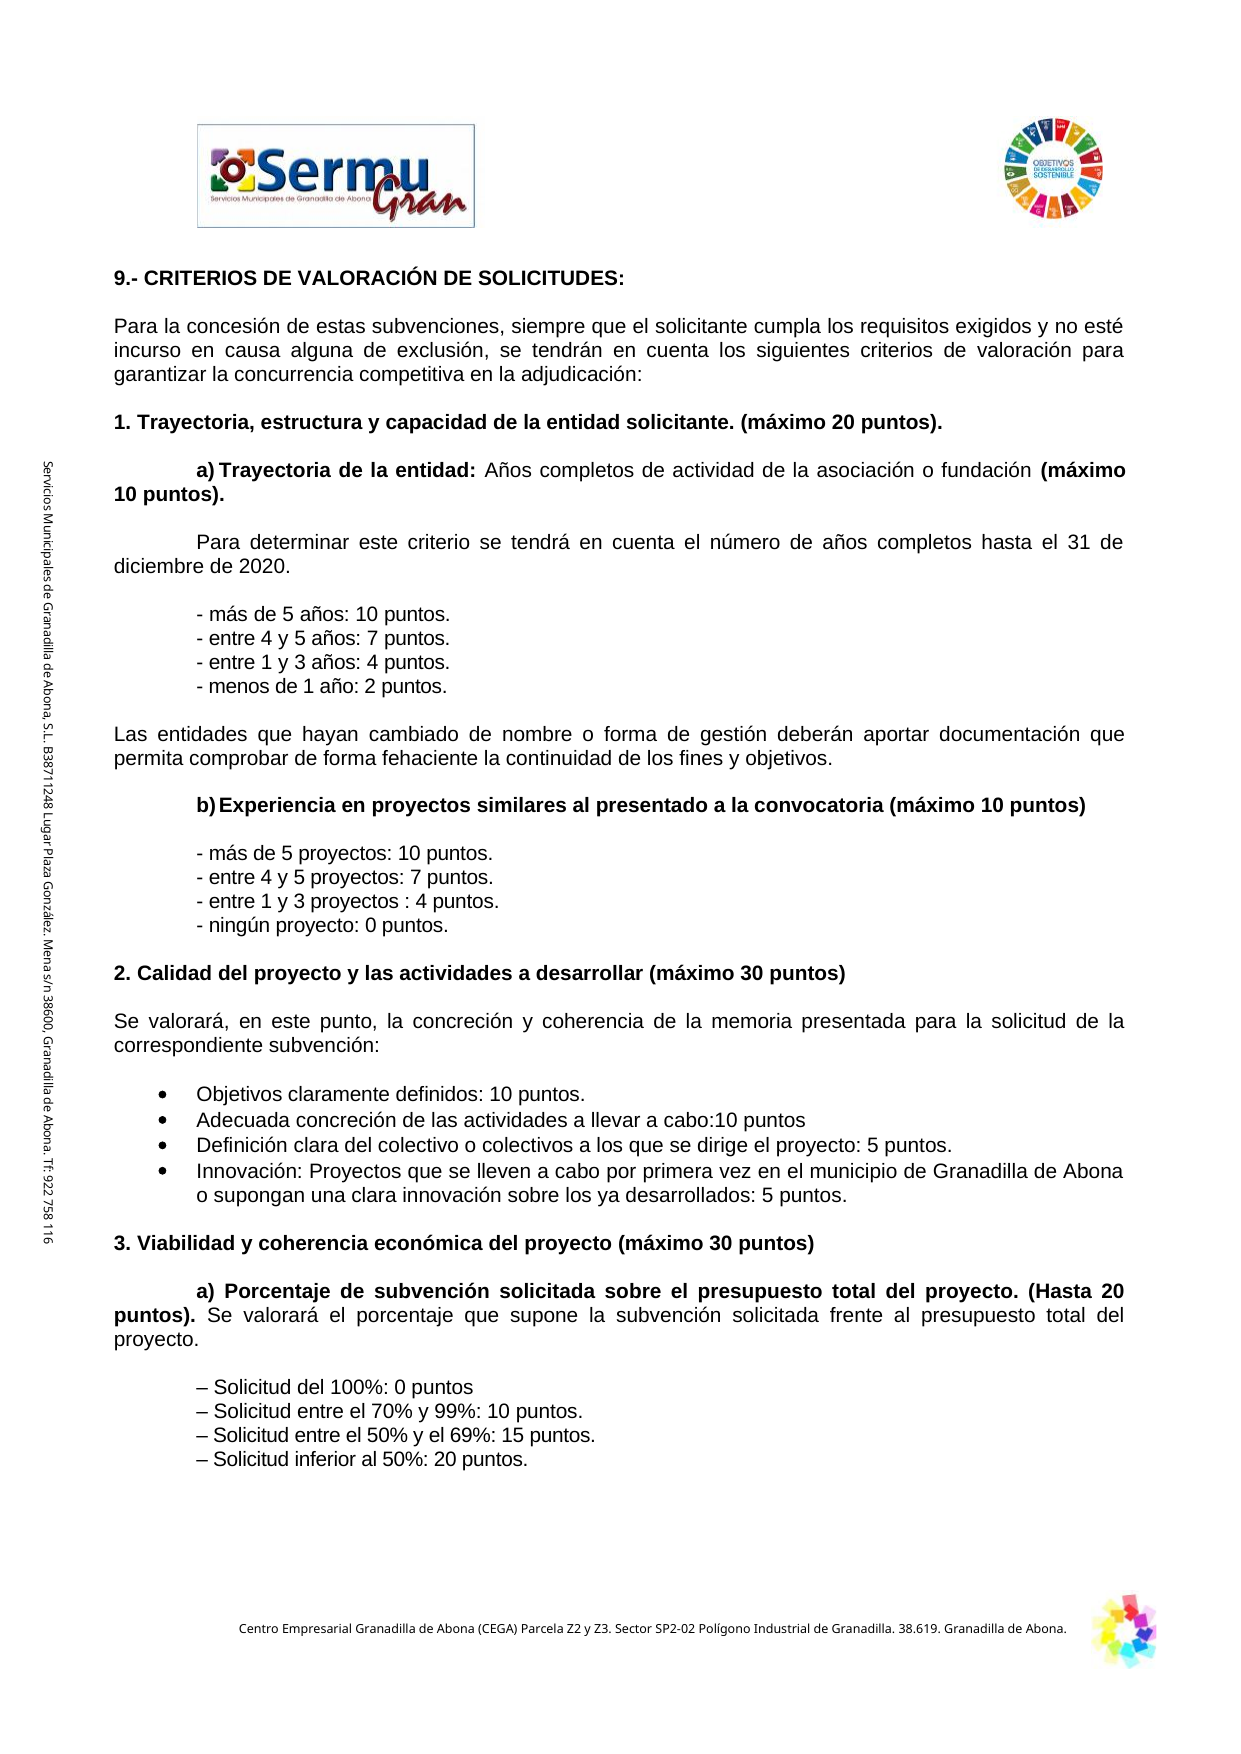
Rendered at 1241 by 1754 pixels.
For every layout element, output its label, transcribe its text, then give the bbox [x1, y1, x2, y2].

text 9.- CRITERIOS DE VALORACIÓN DE SOLICITUDES: [114, 266, 1156, 290]
text 3. Viabilidad y coherencia económica del proyecto (máximo 30 puntos) [114, 1231, 1156, 1255]
text Para la concesión de estas subvenciones, siempre que el solicitante cumpla los requisitos exigidos y no esté incurso en causa alguna de exclusión, se tendrán en cuenta los siguientes criterios de valoración para garantizar la concurrencia competitiva en la adjudicación: [114, 315, 1126, 387]
list Adecuada concreción de las actividades a llevar a cabo:10 puntos [159, 1108, 1156, 1132]
list Servicios Municipales de Granadilla de Abona, S.L. B38711248 Lugar Plaza González. Mena s/n 38600, Granadilla de Abona. Tf: 922 758 116 [41, 461, 54, 1349]
table_header Centro Empresarial Granadilla de Abona (CEGA) Parcela Z2 y Z3. Sector SP2-02 Polígono Industrial de Granadilla. 38.619. Granadilla de Abona. [106, 1590, 1072, 1671]
list Objetivos claramente definidos: 10 puntos. [159, 1083, 1156, 1107]
picture [1090, 1590, 1157, 1669]
text 2. Calidad del proyecto y las actividades a desarrollar (máximo 30 puntos) [114, 961, 1156, 985]
text a) Porcentaje de subvención solicitada sobre el presupuesto total del proyecto. (Hasta 20 puntos). Se valorará el porcentaje que supone la subvención solicitada frente al presupuesto total del proyecto. [114, 1279, 1126, 1351]
text – Solicitud del 100%: 0 puntos [196, 1375, 1156, 1399]
text – Solicitud entre el 50% y el 69%: 15 puntos. – Solicitud inferior al 50%: 20 puntos. [196, 1423, 601, 1471]
text Las entidades que hayan cambiado de nombre o forma de gestión deberán aportar documentación que permita comprobar de forma fehaciente la continuidad de los fines y objetivos. [114, 722, 1126, 770]
list Experiencia en proyectos similares al presentado a la convocatoria (máximo 10 puntos) [114, 794, 1156, 818]
picture [197, 116, 1103, 228]
text – Solicitud entre el 70% y 99%: 10 puntos. [196, 1399, 1156, 1423]
text Se valorará, en este punto, la concreción y coherencia de la memoria presentada para la solicitud de la correspondiente subvención: [114, 1009, 1126, 1057]
list Innovación: Proyectos que se lleven a cabo por primera vez en el municipio de Granadilla de Abona o supongan una clara innovación sobre los ya desarrollados: 5 puntos. [159, 1158, 1126, 1207]
text Para determinar este criterio se tendrá en cuenta el número de años completos hasta el 31 de diciembre de 2020. [114, 530, 1126, 578]
list Trayectoria de la entidad: Años completos de actividad de la asociación o fundación (máximo 10 puntos). [114, 458, 1126, 506]
text - más de 5 años: 10 puntos. - entre 4 y 5 años: 7 puntos. - entre 1 y 3 años: 4 puntos. - menos de 1 año: 2 puntos. [196, 602, 451, 698]
list Definición clara del colectivo o colectivos a los que se dirige el proyecto: 5 puntos. [159, 1133, 1156, 1157]
table_header [1072, 1590, 1156, 1671]
text - más de 5 proyectos: 10 puntos. - entre 4 y 5 proyectos: 7 puntos. - entre 1 y 3 proyectos : 4 puntos. - ningún proyecto: 0 puntos. [196, 842, 503, 937]
text 1. Trayectoria, estructura y capacidad de la entidad solicitante. (máximo 20 puntos). [114, 410, 1156, 434]
